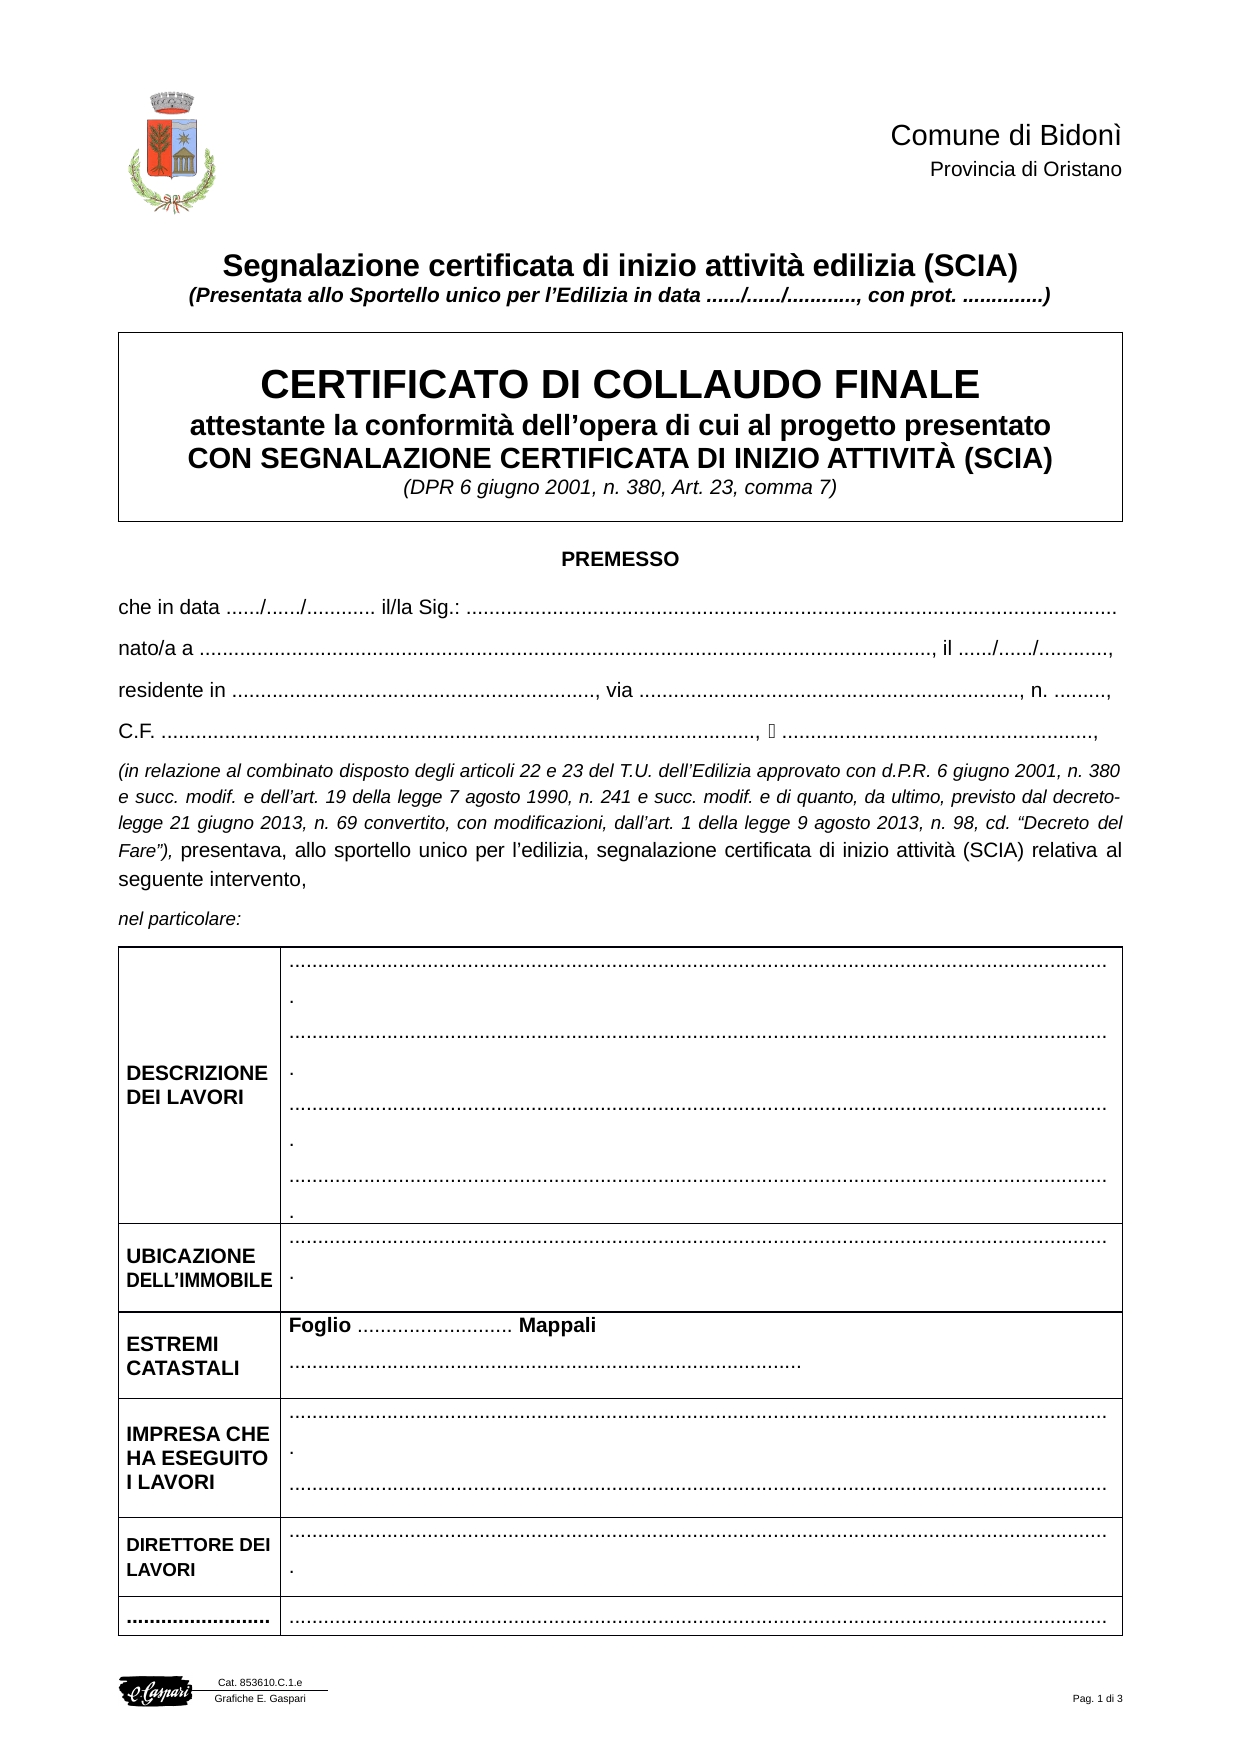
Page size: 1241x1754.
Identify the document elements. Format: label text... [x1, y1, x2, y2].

table_cell UBICAZIONE DELL’IMMOBILE [119, 1224, 280, 1311]
text C.F. .......................................................................................................,  ......................................................, [118, 719, 1122, 743]
text (in relazione al combinato disposto degli articoli 22 e 23 del T.U. dell’Edilizia approvato con d.P.R. 6 giugno 2001, n. 380 e succ. modif. e dell’art. 19 della legge 7 agosto 1990, n. 241 e succ. modif. e di quanto, da ultimo, previsto dal decreto-legge 21 giugno 2013, n. 69 convertito, con modificazioni, dall’art. 1 della legge 9 agosto 2013, n. 98, cd. “Decreto del Fare”), presentava, allo sportello unico per l’edilizia, segnalazione certificata di inizio attività (SCIA) relativa al seguente intervento, [118, 760, 1122, 891]
table_header CERTIFICATO DI COLLAUDO FINALE attestante la conformità dell’opera di cui al progetto presentato CON SEGNALAZIONE CERTIFICATA DI INIZIO ATTIVITÀ (SCIA) (DPR 6 giugno 2001, n. 380, Art. 23, comma 7) [119, 333, 1122, 521]
subtitle PREMESSO [118, 547, 1122, 571]
table_cell ............................................................................................................................................... ............................................................................................................................................... [281, 1224, 1122, 1311]
text (Presentata allo Sportello unico per l’Edilizia in data ....../....../............, con prot. ..............) [118, 283, 1122, 307]
table_cell ............................................................................................................................................... ............................................................................................................................................... [281, 1597, 1122, 1635]
picture [118, 1675, 193, 1707]
table_header DESCRIZIONE DEI LAVORI [119, 948, 280, 1223]
title Segnalazione certificata di inizio attività edilizia (SCIA) [118, 247, 1122, 283]
text residente in ..............................................................., via .................................................................., n. ........., [118, 677, 1122, 701]
table_cell Foglio ........................... Mappali ......................................................................................... ............................................................................................................................................... [281, 1313, 1122, 1398]
picture [122, 87, 224, 219]
table_cell ESTREMI CATASTALI [119, 1313, 280, 1398]
table_header ............................................................................................................................................... ............................................................................................................................................... ............................................................................................................................................... ............................................................................................................................................... [281, 948, 1122, 1223]
table_cell IMPRESA CHE HA ESEGUITO I LAVORI [119, 1399, 280, 1517]
text nel particolare: [118, 908, 1122, 930]
text Provincia di Oristano [224, 157, 1122, 181]
table_cell DIRETTORE DEI LAVORI [119, 1518, 280, 1596]
text nato/a a ..............................................................................................................................., il ....../....../............, [118, 636, 1122, 660]
table_cell ............................................................................................................................................... ............................................................................................................................................... [281, 1518, 1122, 1596]
table_cell ............................................................................................................................................... ............................................................................................................................................... Cod. Fisc. ..................................................................  ..................................................... [281, 1399, 1122, 1517]
text Comune di Bidonì [224, 118, 1122, 152]
table_cell ......................... [119, 1597, 280, 1635]
text che in data ....../....../............ il/la Sig.: ................................................................................................................. [118, 595, 1122, 619]
